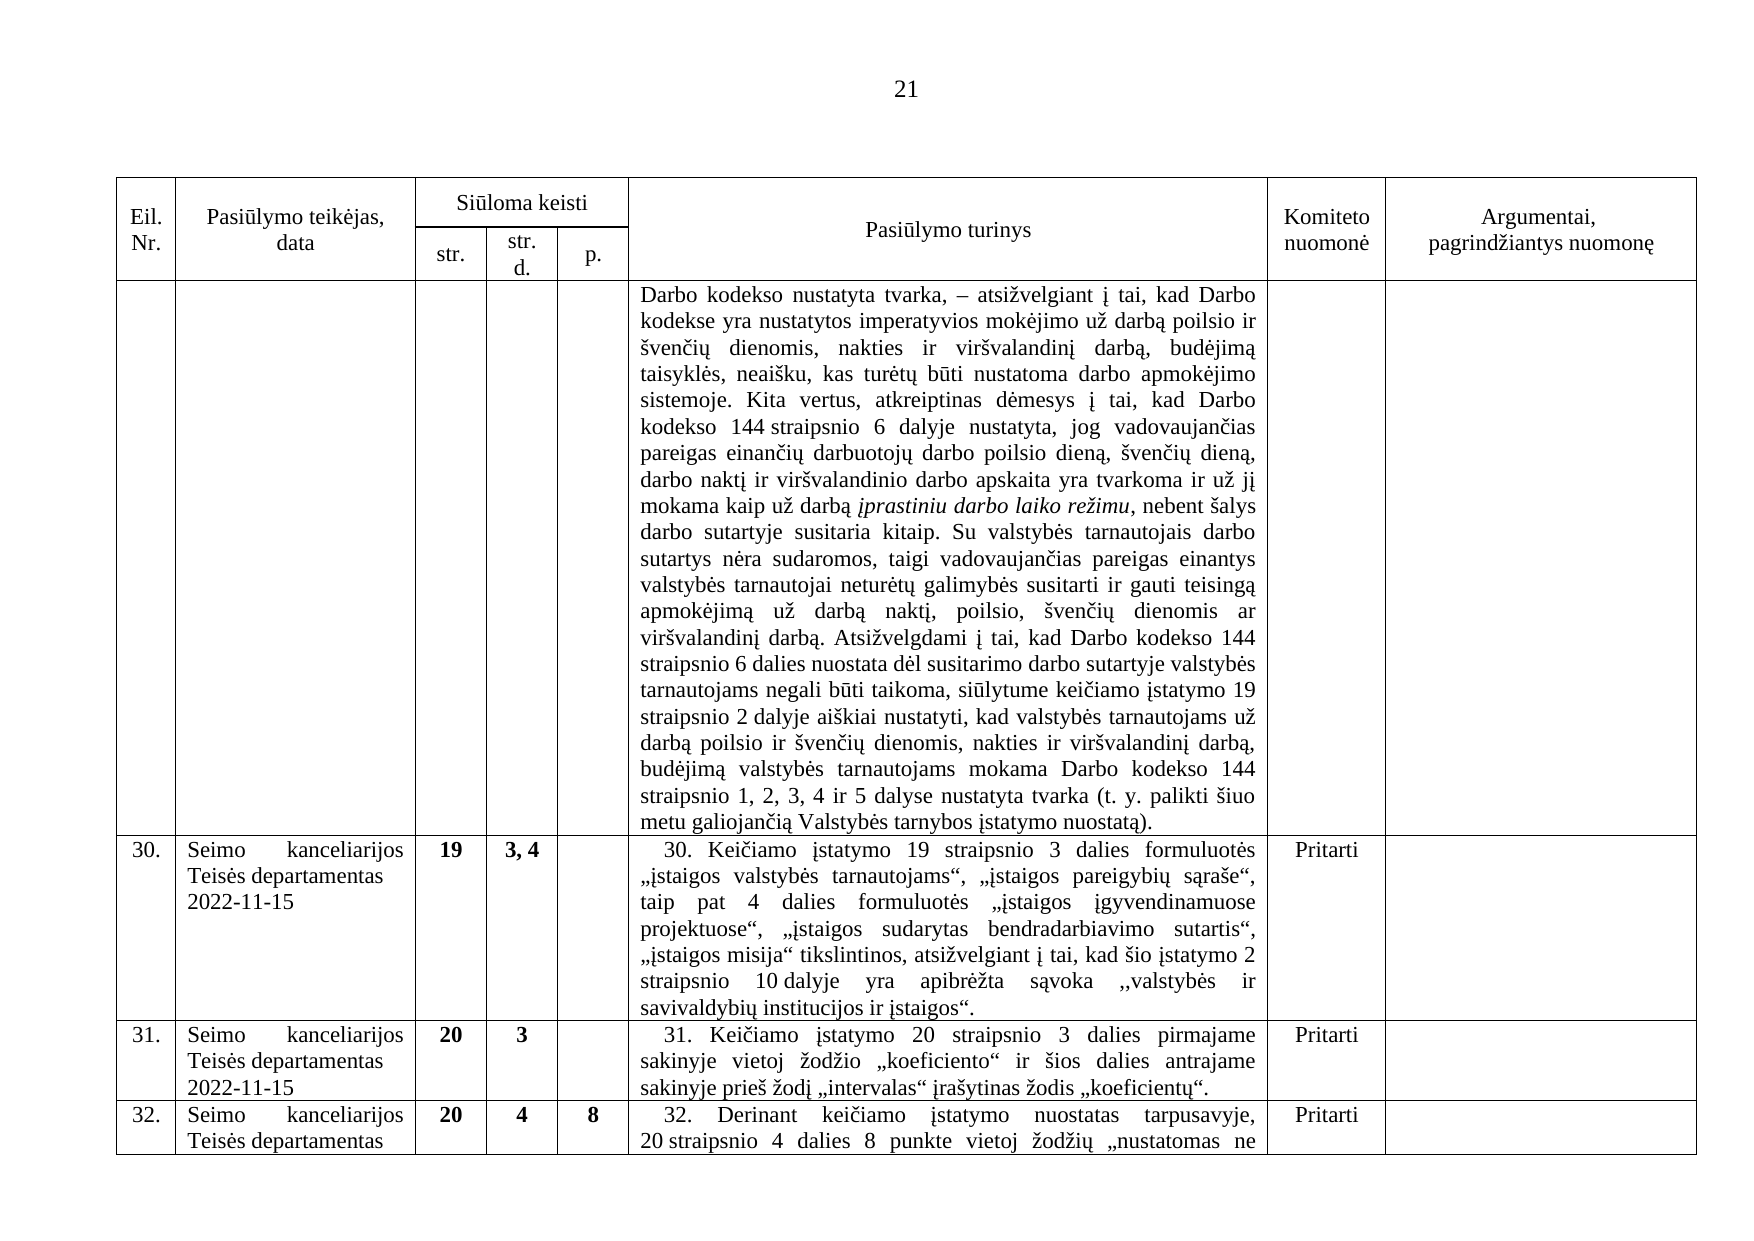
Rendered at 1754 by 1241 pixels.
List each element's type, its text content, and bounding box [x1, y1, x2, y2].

table_header Argumentai, pagrindžiantys nuomonę [1386, 178, 1696, 280]
table_cell Pritarti [1268, 836, 1385, 1020]
table_cell 30. Keičiamo įstatymo 19 straipsnio 3 dalies formuluotės „įstaigos valstybės tarnautojams“, „įstaigos pareigybių sąraše“, taip pat 4 dalies formuluotės „įstaigos įgyvendinamuose projektuose“, „įstaigos sudarytas bendradarbiavimo sutartis“, „įstaigos misija“ tikslintinos, atsižvelgiant į tai, kad šio įstatymo 2 straipsnio 10 dalyje yra apibrėžta sąvoka ,,valstybės ir savivaldybių institucijos ir įstaigos“. [629, 836, 1267, 1020]
table_cell [558, 1021, 628, 1100]
table_cell [117, 281, 175, 834]
table_cell [1386, 1021, 1696, 1100]
table_cell 32. [117, 1101, 175, 1154]
table_cell Darbo kodekso nustatyta tvarka, – atsižvelgiant į tai, kad Darbo kodekse yra nustatytos imperatyvios mokėjimo už darbą poilsio ir švenčių dienomis, nakties ir viršvalandinį darbą, budėjimą taisyklės, neaišku, kas turėtų būti nustatoma darbo apmokėjimo sistemoje. Kita vertus, atkreiptinas dėmesys į tai, kad Darbo kodekso 144 straipsnio 6 dalyje nustatyta, jog vadovaujančias pareigas einančių darbuotojų darbo poilsio dieną, švenčių dieną, darbo naktį ir viršvalandinio darbo apskaita yra tvarkoma ir už jį mokama kaip už darbą įprastiniu darbo laiko režimu, nebent šalys darbo sutartyje susitaria kitaip. Su valstybės tarnautojais darbo sutartys nėra sudaromos, taigi vadovaujančias pareigas einantys valstybės tarnautojai neturėtų galimybės susitarti ir gauti teisingą apmokėjimą už darbą naktį, poilsio, švenčių dienomis ar viršvalandinį darbą. Atsižvelgdami į tai, kad Darbo kodekso 144 straipsnio 6 dalies nuostata dėl susitarimo darbo sutartyje valstybės tarnautojams negali būti taikoma, siūlytume keičiamo įstatymo 19 straipsnio 2 dalyje aiškiai nustatyti, kad valstybės tarnautojams už darbą poilsio ir švenčių dienomis, nakties ir viršvalandinį darbą, budėjimą valstybės tarnautojams mokama Darbo kodekso 144 straipsnio 1, 2, 3, 4 ir 5 dalyse nustatyta tvarka (t. y. palikti šiuo metu galiojančią Valstybės tarnybos įstatymo nuostatą). [629, 281, 1267, 834]
table_cell Pritarti [1268, 1021, 1385, 1100]
table_cell 30. [117, 836, 175, 1020]
table_cell 3, 4 [487, 836, 557, 1020]
table_cell 4 [487, 1101, 557, 1154]
table_cell str. d. [487, 228, 557, 280]
table_cell [1386, 281, 1696, 834]
table_cell 32. Derinant keičiamo įstatymo nuostatas tarpusavyje, 20 straipsnio 4 dalies 8 punkte vietoj žodžių „nustatomas ne [629, 1101, 1267, 1154]
table_cell 19 [416, 836, 486, 1020]
table_cell 20 [416, 1021, 486, 1100]
table_cell [1386, 1101, 1696, 1154]
table_cell Seimo kanceliarijos Teisės departamentas 2022-11-15 [176, 1021, 415, 1100]
table_cell [487, 281, 557, 834]
table_cell [558, 281, 628, 834]
table_cell [1386, 836, 1696, 1020]
table_header Pasiūlymo teikėjas, data [176, 178, 415, 280]
table_cell 3 [487, 1021, 557, 1100]
table_cell [176, 281, 415, 834]
table_cell 31. Keičiamo įstatymo 20 straipsnio 3 dalies pirmajame sakinyje vietoj žodžio „koeficiento“ ir šios dalies antrajame sakinyje prieš žodį „intervalas“ įrašytinas žodis „koeficientų“. [629, 1021, 1267, 1100]
table_header Pasiūlymo turinys [629, 178, 1267, 280]
table_header Siūloma keisti [416, 178, 628, 226]
table_cell p. [558, 228, 628, 280]
table_header Komiteto nuomonė [1268, 178, 1385, 280]
table_cell Seimo kanceliarijos Teisės departamentas [176, 1101, 415, 1154]
table_cell [558, 836, 628, 1020]
table_cell [416, 281, 486, 834]
table_cell Pritarti [1268, 1101, 1385, 1154]
table_cell 31. [117, 1021, 175, 1100]
table_cell 8 [558, 1101, 628, 1154]
table_header Eil. Nr. [117, 178, 175, 280]
table_cell Seimo kanceliarijos Teisės departamentas 2022-11-15 [176, 836, 415, 1020]
table_cell [1268, 281, 1385, 834]
table_cell 20 [416, 1101, 486, 1154]
table_cell str. [416, 228, 486, 280]
